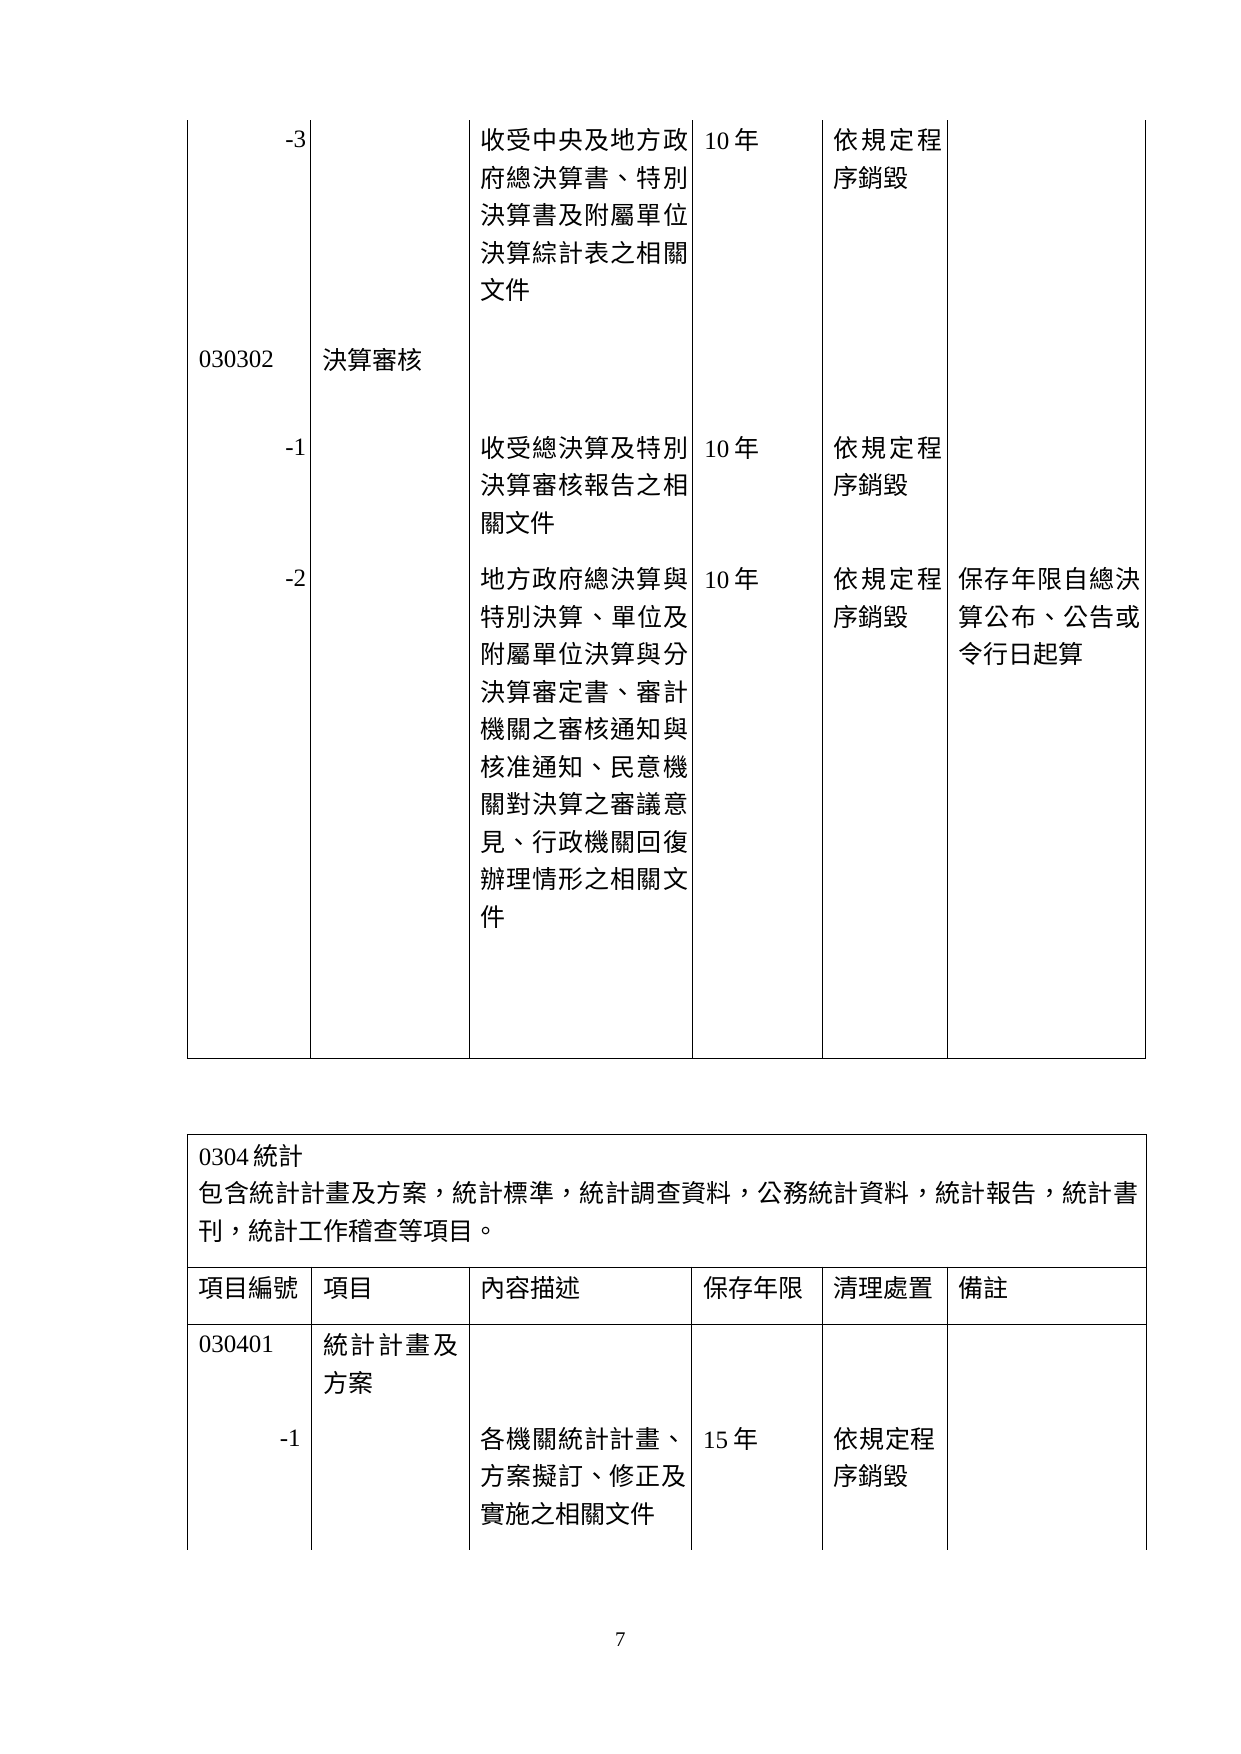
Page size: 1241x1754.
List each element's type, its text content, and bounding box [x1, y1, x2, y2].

table_cell [188, 953, 310, 1058]
table_cell [693, 340, 822, 428]
table_cell [311, 120, 469, 340]
table_cell 保存年限 [692, 1268, 822, 1324]
table_cell -1 [188, 428, 310, 559]
table_cell 依規定程序銷毀 [823, 559, 947, 953]
table_cell [948, 1325, 1146, 1419]
table_cell 030302 [188, 340, 310, 428]
table_cell [470, 340, 692, 428]
table_cell 030401 [188, 1325, 311, 1419]
table_cell 依規定程序銷毀 [823, 428, 947, 559]
table_cell [948, 120, 1145, 340]
table_cell [948, 340, 1145, 428]
table_cell [312, 1419, 469, 1550]
table_cell [470, 1325, 691, 1419]
table_cell [470, 953, 692, 1058]
table_cell [311, 953, 469, 1058]
table_cell 統計計畫及方案 [312, 1325, 469, 1419]
table_cell 地方政府總決算與特別決算、單位及附屬單位決算與分決算審定書、審計機關之審核通知與核准通知、民意機關對決算之審議意見、行政機關回復辦理情形之相關文件 [470, 559, 692, 953]
table_cell [311, 559, 469, 953]
table_cell 各機關統計計畫、方案擬訂、修正及實施之相關文件 [470, 1419, 691, 1550]
table_cell 依規定程序銷毀 [823, 120, 947, 340]
table_cell [311, 428, 469, 559]
table_cell 15年 [692, 1419, 822, 1550]
table_cell [948, 1419, 1146, 1550]
table_cell 收受總決算及特別決算審核報告之相關文件 [470, 428, 692, 559]
table_cell 10年 [693, 559, 822, 953]
table_cell -2 [188, 559, 310, 953]
table_cell 清理處置 [823, 1268, 947, 1324]
table_cell 收受中央及地方政府總決算書、特別決算書及附屬單位決算綜計表之相關文件 [470, 120, 692, 340]
table_cell -3 [188, 120, 310, 340]
table_cell 10年 [693, 120, 822, 340]
table_cell 項目 [312, 1268, 469, 1324]
table_cell 項目編號 [188, 1268, 311, 1324]
table_cell -1 [188, 1419, 311, 1550]
table_cell [693, 953, 822, 1058]
table_cell [692, 1325, 822, 1419]
table_cell [823, 1325, 947, 1419]
table_cell 決算審核 [311, 340, 469, 428]
table_cell 內容描述 [470, 1268, 691, 1324]
table_cell [948, 428, 1145, 559]
table_cell 備註 [948, 1268, 1146, 1324]
table_cell 保存年限自總決算公布、公告或令行日起算 [948, 559, 1145, 953]
table_cell 依規定程序銷毀 [823, 1419, 947, 1550]
table_header 0304統計 包含統計計畫及方案，統計標準，統計調查資料，公務統計資料，統計報告，統計書刊，統計工作稽查等項目。 [188, 1135, 1146, 1267]
table_cell [823, 953, 947, 1058]
table_cell [823, 340, 947, 428]
table_cell [948, 953, 1145, 1058]
table_cell 10年 [693, 428, 822, 559]
